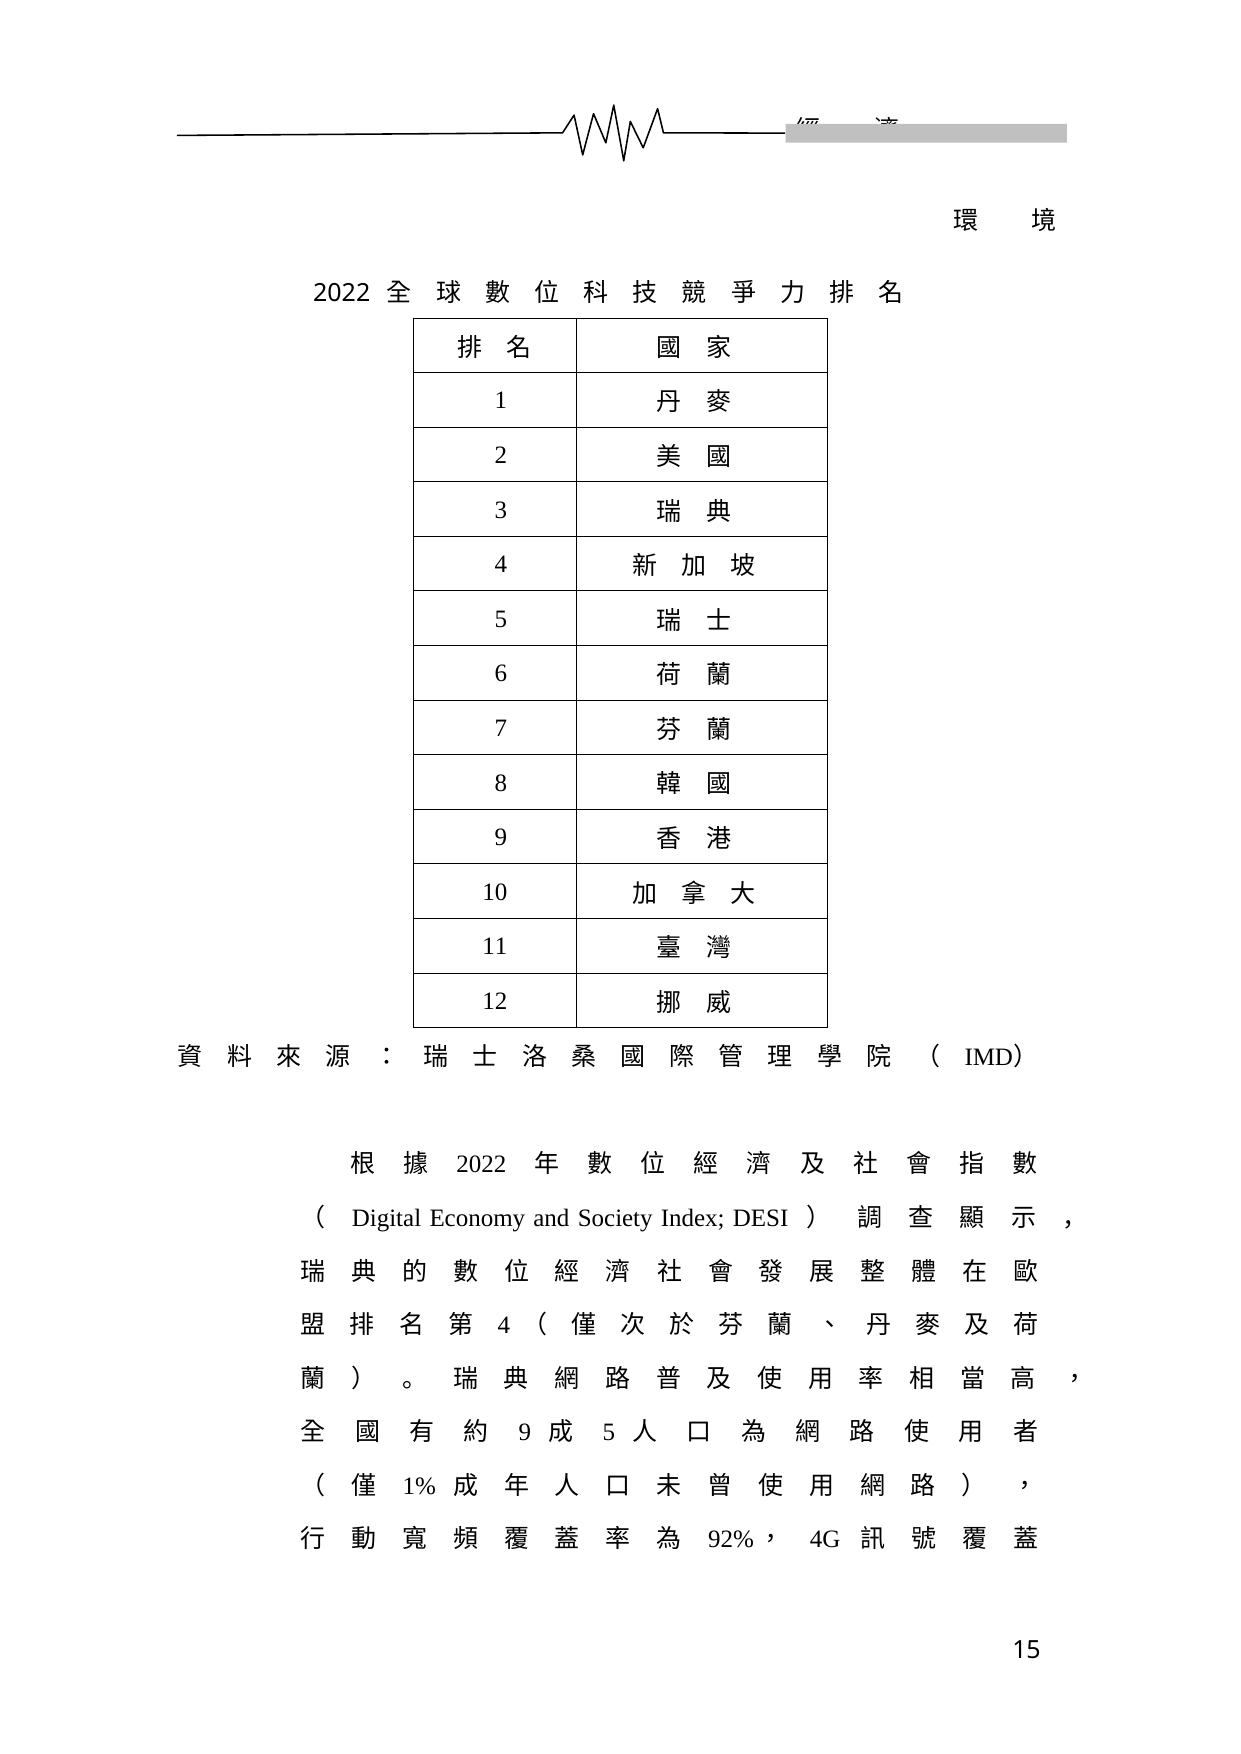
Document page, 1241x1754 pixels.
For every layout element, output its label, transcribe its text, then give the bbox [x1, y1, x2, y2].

table_cell 瑞士 [577, 591, 827, 645]
text 根據2022年數位經濟及社會指數（Digital Economy and Society Index; DESI）調查顯示，瑞典的數位經濟社會發展整體在歐盟排名第4（僅次於芬蘭、丹麥及荷蘭）。瑞典網路普及使用率相當高，全國有約9成5人口為網路使用者（僅1%成年人口未曾使用網路），行動寬頻覆蓋率為92%，4G訊號覆蓋率逾9成5；境內有基本網路數位技能者占7成以上，網路數位技能進階者近半數，論ICT專業人員數量，瑞典亦排名歐盟第4，占其人口7.5%。瑞典在數位科技整合應用亦名列前茅，位居歐盟第3；中小企業應用數位科技之程度居歐盟第3，約86%之中小企業具基礎數位科技能力；公部門之數位服務為歐盟第9名，約93%網路用戶使用數位政府服務。 [276, 1135, 1063, 1563]
table_cell 美國 [577, 428, 827, 481]
table_header 國家 [577, 319, 827, 372]
table_cell 1 [414, 373, 576, 427]
table_cell 新加坡 [577, 537, 827, 590]
table_cell 12 [414, 974, 576, 1027]
table_cell 11 [414, 919, 576, 972]
table_cell 5 [414, 591, 576, 645]
table_cell 臺灣 [577, 919, 827, 972]
table_cell 芬蘭 [577, 701, 827, 754]
table_cell 瑞典 [577, 482, 827, 536]
table_cell 8 [414, 755, 576, 809]
table_cell 荷蘭 [577, 646, 827, 699]
table_cell 4 [414, 537, 576, 590]
table_cell 丹麥 [577, 373, 827, 427]
table_cell 10 [414, 864, 576, 918]
table_cell 挪威 [577, 974, 827, 1027]
table_cell 9 [414, 810, 576, 863]
text 資料來源：瑞士洛桑國際管理學院（IMD） [178, 1028, 1063, 1082]
table_cell 3 [414, 482, 576, 536]
text 2022全球數位科技競爭力排名 [178, 264, 1063, 317]
table_cell 7 [414, 701, 576, 754]
table_cell 韓國 [577, 755, 827, 809]
table_cell 香港 [577, 810, 827, 863]
table_header 排名 [414, 319, 576, 372]
table_cell 6 [414, 646, 576, 699]
table_cell 2 [414, 428, 576, 481]
table_cell 加拿大 [577, 864, 827, 918]
